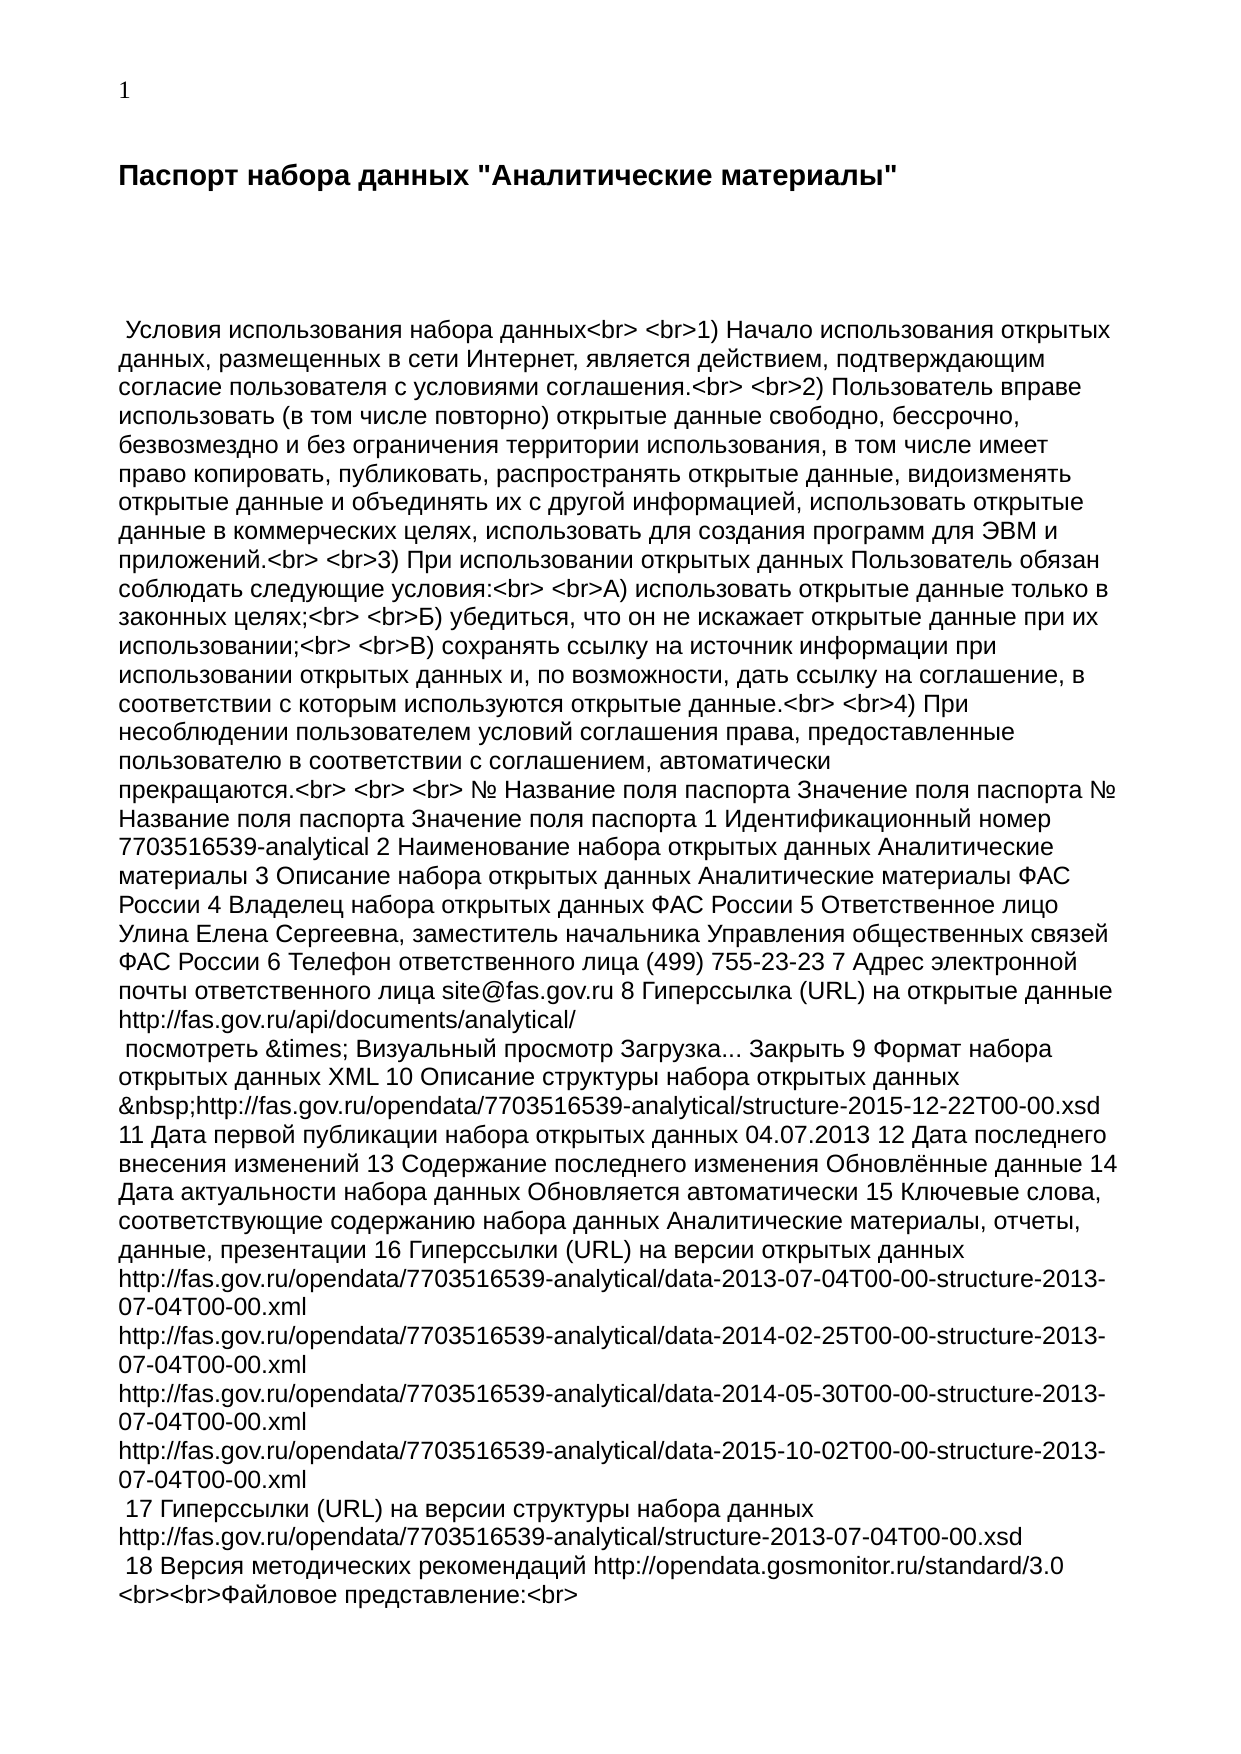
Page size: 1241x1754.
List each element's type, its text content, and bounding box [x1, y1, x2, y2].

subtitle Паспорт набора данных "Аналитические материалы" [118, 157, 1122, 191]
text Условия использования набора данных<br> <br>1) Начало использования открытых данных, размещенных в сети Интернет, является действием, подтверждающим согласие пользователя с условиями соглашения.<br> <br>2) Пользователь вправе использовать (в том числе повторно) открытые данные свободно, бессрочно, безвозмездно и без ограничения территории использования, в том числе имеет право копировать, публиковать, распространять открытые данные, видоизменять открытые данные и объединять их с другой информацией, использовать открытые данные в коммерческих целях, использовать для создания программ для ЭВМ и приложений.<br> <br>3) При использовании открытых данных Пользователь обязан соблюдать следующие условия:<br> <br>А) использовать открытые данные только в законных целях;<br> <br>Б) убедиться, что он не искажает открытые данные при их использовании;<br> <br>В) сохранять ссылку на источник информации при использовании открытых данных и, по возможности, дать ссылку на соглашение, в соответствии с которым используются открытые данные.<br> <br>4) При несоблюдении пользователем условий соглашения права, предоставленные пользователю в соответствии с соглашением, автоматически прекращаются.<br> <br> <br> № Название поля паспорта Значение поля паспорта № Название поля паспорта Значение поля паспорта 1 Идентификационный номер 7703516539-analytical 2 Наименование набора открытых данных Аналитические материалы 3 Описание набора открытых данных Аналитические материалы ФАС России 4 Владелец набора открытых данных ФАС России 5 Ответственное лицо Улина Елена Сергеевна, заместитель начальника Управления общественных связей ФАС России 6 Телефон ответственного лица (499) 755-23-23 7 Адрес электронной почты ответственного лица site@fas.gov.ru 8 Гиперссылка (URL) на открытые данные http://fas.gov.ru/api/documents/analytical/ посмотреть &times; Визуальный просмотр Загрузка... Закрыть 9 Формат набора открытых данных XML 10 Описание структуры набора открытых данных &nbsp;http://fas.gov.ru/opendata/7703516539-analytical/structure-2015-12-22T00-00.xsd 11 Дата первой публикации набора открытых данных 04.07.2013 12 Дата последнего внесения изменений 13 Содержание последнего изменения Обновлённые данные 14 Дата актуальности набора данных Обновляется автоматически 15 Ключевые слова, соответствующие содержанию набора данных Аналитические материалы, отчеты, данные, презентации 16 Гиперссылки (URL) на версии открытых данных http://fas.gov.ru/opendata/7703516539-analytical/data-2013-07-04T00-00-structure-2013-07-04T00-00.xml http://fas.gov.ru/opendata/7703516539-analytical/data-2014-02-25T00-00-structure-2013-07-04T00-00.xml http://fas.gov.ru/opendata/7703516539-analytical/data-2014-05-30T00-00-structure-2013-07-04T00-00.xml http://fas.gov.ru/opendata/7703516539-analytical/data-2015-10-02T00-00-structure-2013-07-04T00-00.xml 17 Гиперссылки (URL) на версии структуры набора данных http://fas.gov.ru/opendata/7703516539-analytical/structure-2013-07-04T00-00.xsd 18 Версия методических рекомендаций http://opendata.gosmonitor.ru/standard/3.0 <br><br>Файловое представление:<br> [118, 315, 1122, 1608]
